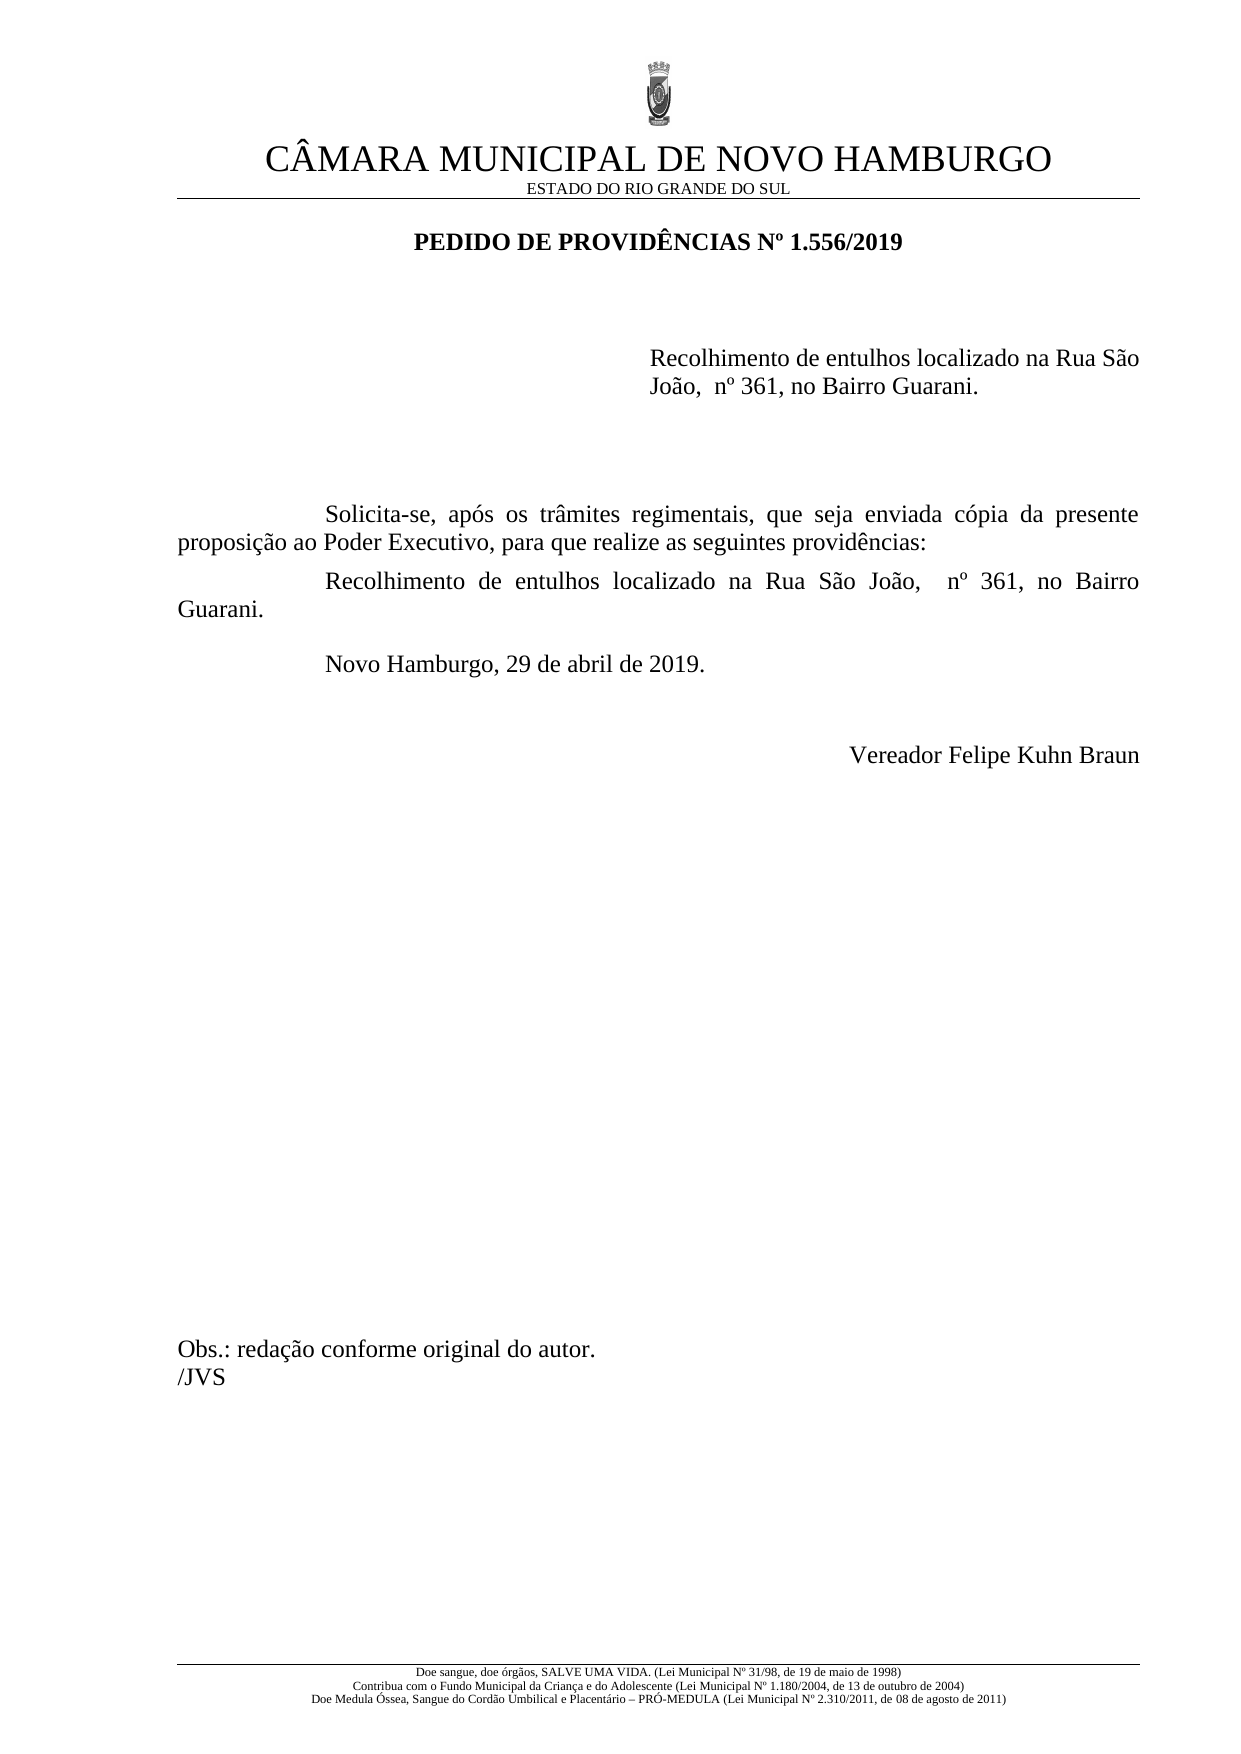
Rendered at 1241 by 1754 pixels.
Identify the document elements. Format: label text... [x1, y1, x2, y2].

text Solicita-se, após os trâmites regimentais, que seja enviada cópia da presente proposição ao Poder Executivo, para que realize as seguintes providências: [177, 500, 1140, 556]
text Novo Hamburgo, 29 de abril de 2019. [177, 651, 1140, 678]
text Obs.: redação conforme original do autor. [177, 1335, 1140, 1363]
text Recolhimento de entulhos localizado na Rua São João, nº 361, no Bairro Guarani. [177, 567, 1140, 623]
text PEDIDO DE PROVIDÊNCIAS Nº 1.556/2019 [177, 228, 1140, 256]
text Vereador Felipe Kuhn Braun [177, 741, 1140, 769]
text /JVS [177, 1363, 1140, 1390]
text Recolhimento de entulhos localizado na Rua São João, nº 361, no Bairro Guarani. [649, 344, 1140, 400]
